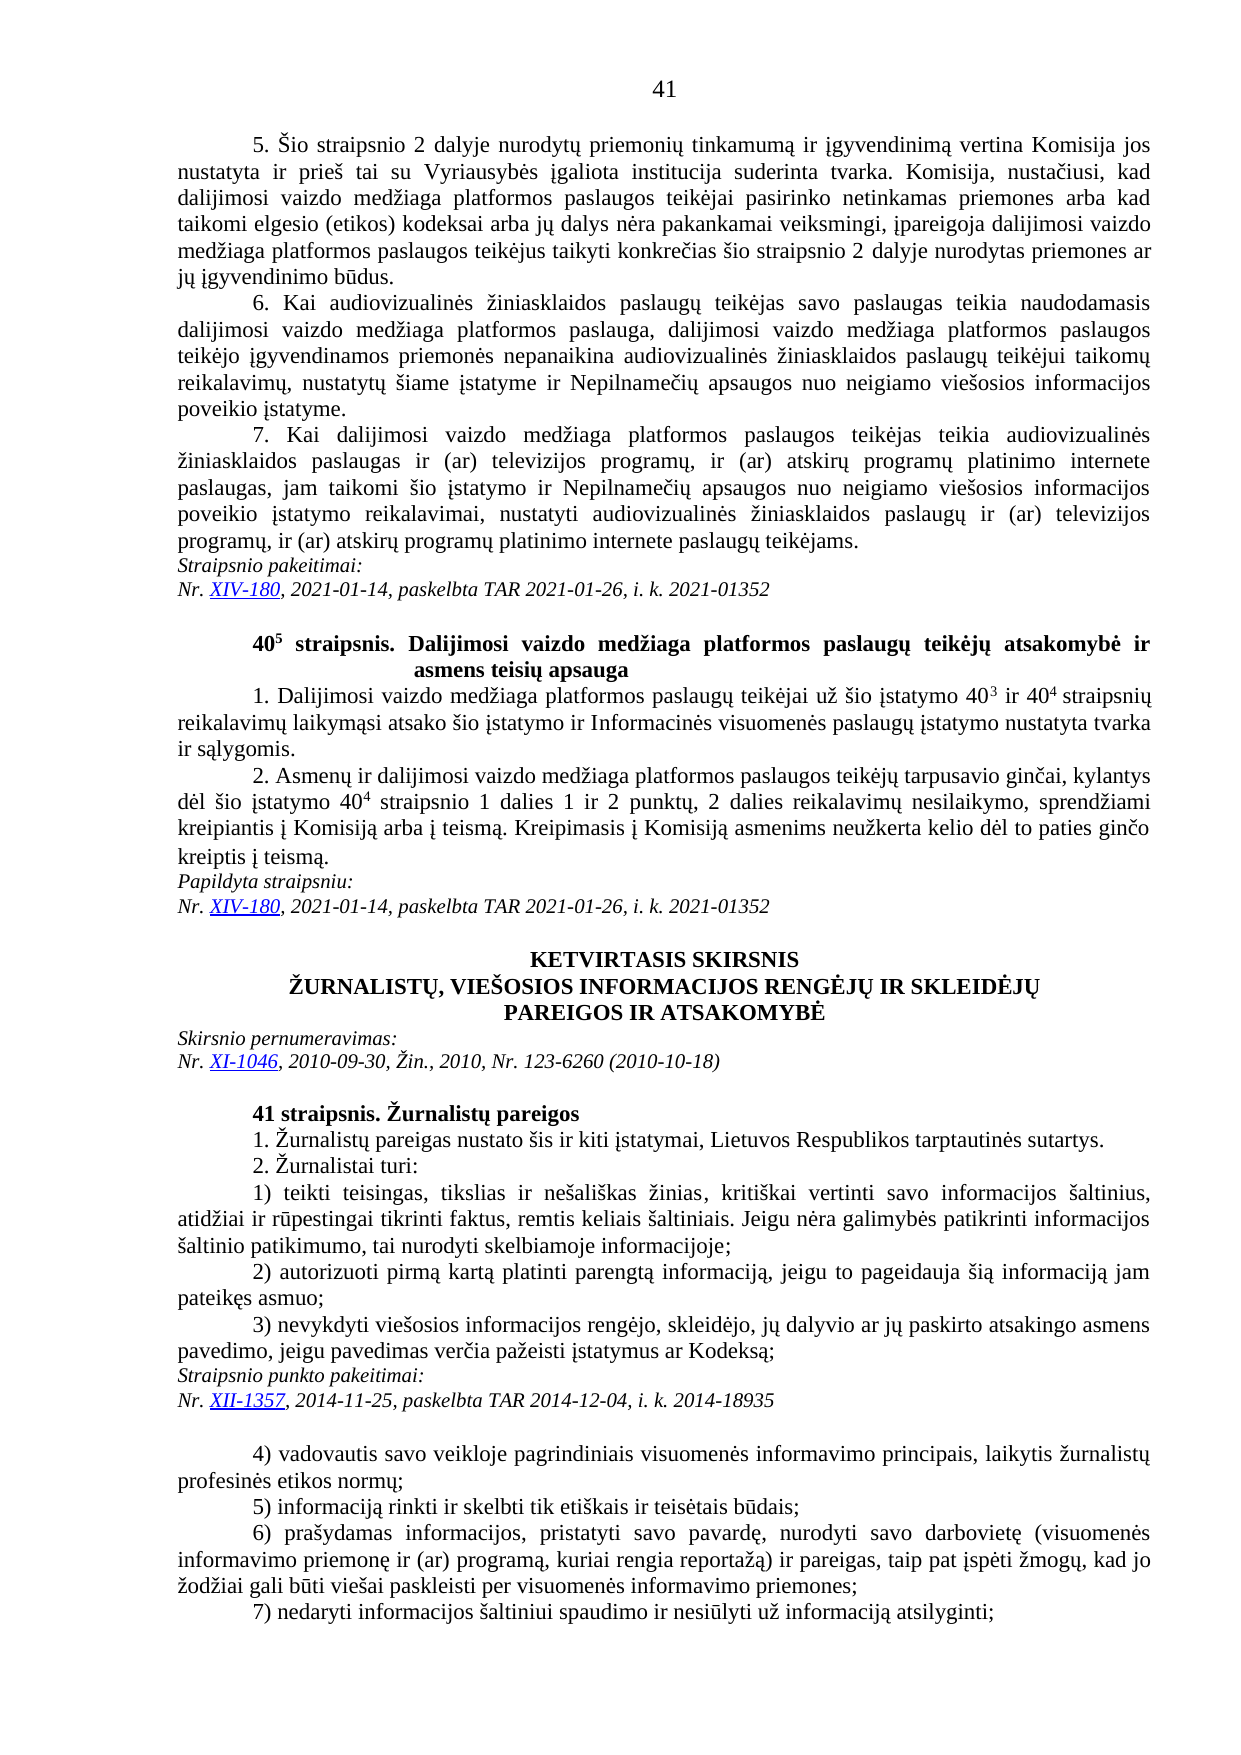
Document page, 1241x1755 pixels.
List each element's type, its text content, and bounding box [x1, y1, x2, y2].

text Skirsnio pernumeravimas: [177, 1025, 1152, 1049]
text 1. Žurnalistų pareigas nustato šis ir kiti įstatymai, Lietuvos Respublikos tarptautinės sutartys. [177, 1126, 1152, 1153]
text 1) teikti teisingas, tikslias ir nešališkas žinias, kritiškai vertinti savo informacijos šaltinius, atidžiai ir rūpestingai tikrinti faktus, remtis keliais šaltiniais. Jeigu nėra galimybės patikrinti informacijos šaltinio patikimumo, tai nurodyti skelbiamoje informacijoje; [177, 1179, 1152, 1258]
text Žurnalistų, viešosios informacijos rengėjų ir SKLEIDĖJŲ [177, 973, 1152, 999]
text 1. Dalijimosi vaizdo medžiaga platformos paslaugų teikėjai už šio įstatymo 403 ir 404 straipsnių reikalavimų laikymąsi atsako šio įstatymo ir Informacinės visuomenės paslaugų įstatymo nustatyta tvarka ir sąlygomis. [177, 683, 1152, 762]
text 2. Asmenų ir dalijimosi vaizdo medžiaga platformos paslaugos teikėjų tarpusavio ginčai, kylantys dėl šio įstatymo 404 straipsnio 1 dalies 1 ir 2 punktų, 2 dalies reikalavimų nesilaikymo, sprendžiami kreipiantis į Komisiją arba į teismą. Kreipimasis į Komisiją asmenims neužkerta kelio dėl to paties ginčo kreiptis į teismą. [177, 762, 1152, 869]
text 2. Žurnalistai turi: [177, 1153, 1152, 1179]
text 41 straipsnis. Žurnalistų pareigos [177, 1100, 1152, 1126]
text 5. Šio straipsnio 2 dalyje nurodytų priemonių tinkamumą ir įgyvendinimą vertina Komisija jos nustatyta ir prieš tai su Vyriausybės įgaliota institucija suderinta tvarka. Komisija, nustačiusi, kad dalijimosi vaizdo medžiaga platformos paslaugos teikėjai pasirinko netinkamas priemones arba kad taikomi elgesio (etikos) kodeksai arba jų dalys nėra pakankamai veiksmingi, įpareigoja dalijimosi vaizdo medžiaga platformos paslaugos teikėjus taikyti konkrečias šio straipsnio 2 dalyje nurodytas priemones ar jų įgyvendinimo būdus. [177, 131, 1152, 289]
text 5) informaciją rinkti ir skelbti tik etiškais ir teisėtais būdais; [177, 1493, 1152, 1519]
text 3) nevykdyti viešosios informacijos rengėjo, skleidėjo, jų dalyvio ar jų paskirto atsakingo asmens pavedimo, jeigu pavedimas verčia pažeisti įstatymus ar Kodeksą; [177, 1311, 1152, 1363]
text 405 straipsnis. Dalijimosi vaizdo medžiaga platformos paslaugų teikėjų atsakomybė ir asmens teisių apsauga [252, 630, 1152, 683]
text Papildyta straipsniu: [177, 869, 1152, 893]
text 4) vadovautis savo veikloje pagrindiniais visuomenės informavimo principais, laikytis žurnalistų profesinės etikos normų; [177, 1440, 1152, 1493]
text Nr. XI-1046, 2010-09-30, Žin., 2010, Nr. 123-6260 (2010-10-18) [177, 1049, 1152, 1073]
text 7. Kai dalijimosi vaizdo medžiaga platformos paslaugos teikėjas teikia audiovizualinės žiniasklaidos paslaugas ir (ar) televizijos programų, ir (ar) atskirų programų platinimo internete paslaugas, jam taikomi šio įstatymo ir Nepilnamečių apsaugos nuo neigiamo viešosios informacijos poveikio įstatymo reikalavimai, nustatyti audiovizualinės žiniasklaidos paslaugų ir (ar) televizijos programų, ir (ar) atskirų programų platinimo internete paslaugų teikėjams. [177, 421, 1152, 553]
text 6. Kai audiovizualinės žiniasklaidos paslaugų teikėjas savo paslaugas teikia naudodamasis dalijimosi vaizdo medžiaga platformos paslauga, dalijimosi vaizdo medžiaga platformos paslaugos teikėjo įgyvendinamos priemonės nepanaikina audiovizualinės žiniasklaidos paslaugų teikėjui taikomų reikalavimų, nustatytų šiame įstatyme ir Nepilnamečių apsaugos nuo neigiamo viešosios informacijos poveikio įstatyme. [177, 289, 1152, 421]
text Nr. XIV-180, 2021-01-14, paskelbta TAR 2021-01-26, i. k. 2021-01352 [177, 577, 1152, 601]
text Straipsnio punkto pakeitimai: [177, 1363, 1152, 1387]
text Nr. XII-1357, 2014-11-25, paskelbta TAR 2014-12-04, i. k. 2014-18935 [177, 1387, 1152, 1412]
text pareigos IR atsakomybė [177, 999, 1152, 1025]
text Nr. XIV-180, 2021-01-14, paskelbta TAR 2021-01-26, i. k. 2021-01352 [177, 893, 1152, 918]
text KETVIRTASIS skirsnis [177, 946, 1152, 973]
text 6) prašydamas informacijos, pristatyti savo pavardę, nurodyti savo darbovietę (visuomenės informavimo priemonę ir (ar) programą, kuriai rengia reportažą) ir pareigas, taip pat įspėti žmogų, kad jo žodžiai gali būti viešai paskleisti per visuomenės informavimo priemones; [177, 1519, 1152, 1598]
text 7) nedaryti informacijos šaltiniui spaudimo ir nesiūlyti už informaciją atsilyginti; [177, 1598, 1152, 1625]
text Straipsnio pakeitimai: [177, 553, 1152, 577]
text 2) autorizuoti pirmą kartą platinti parengtą informaciją, jeigu to pageidauja šią informaciją jam pateikęs asmuo; [177, 1258, 1152, 1311]
